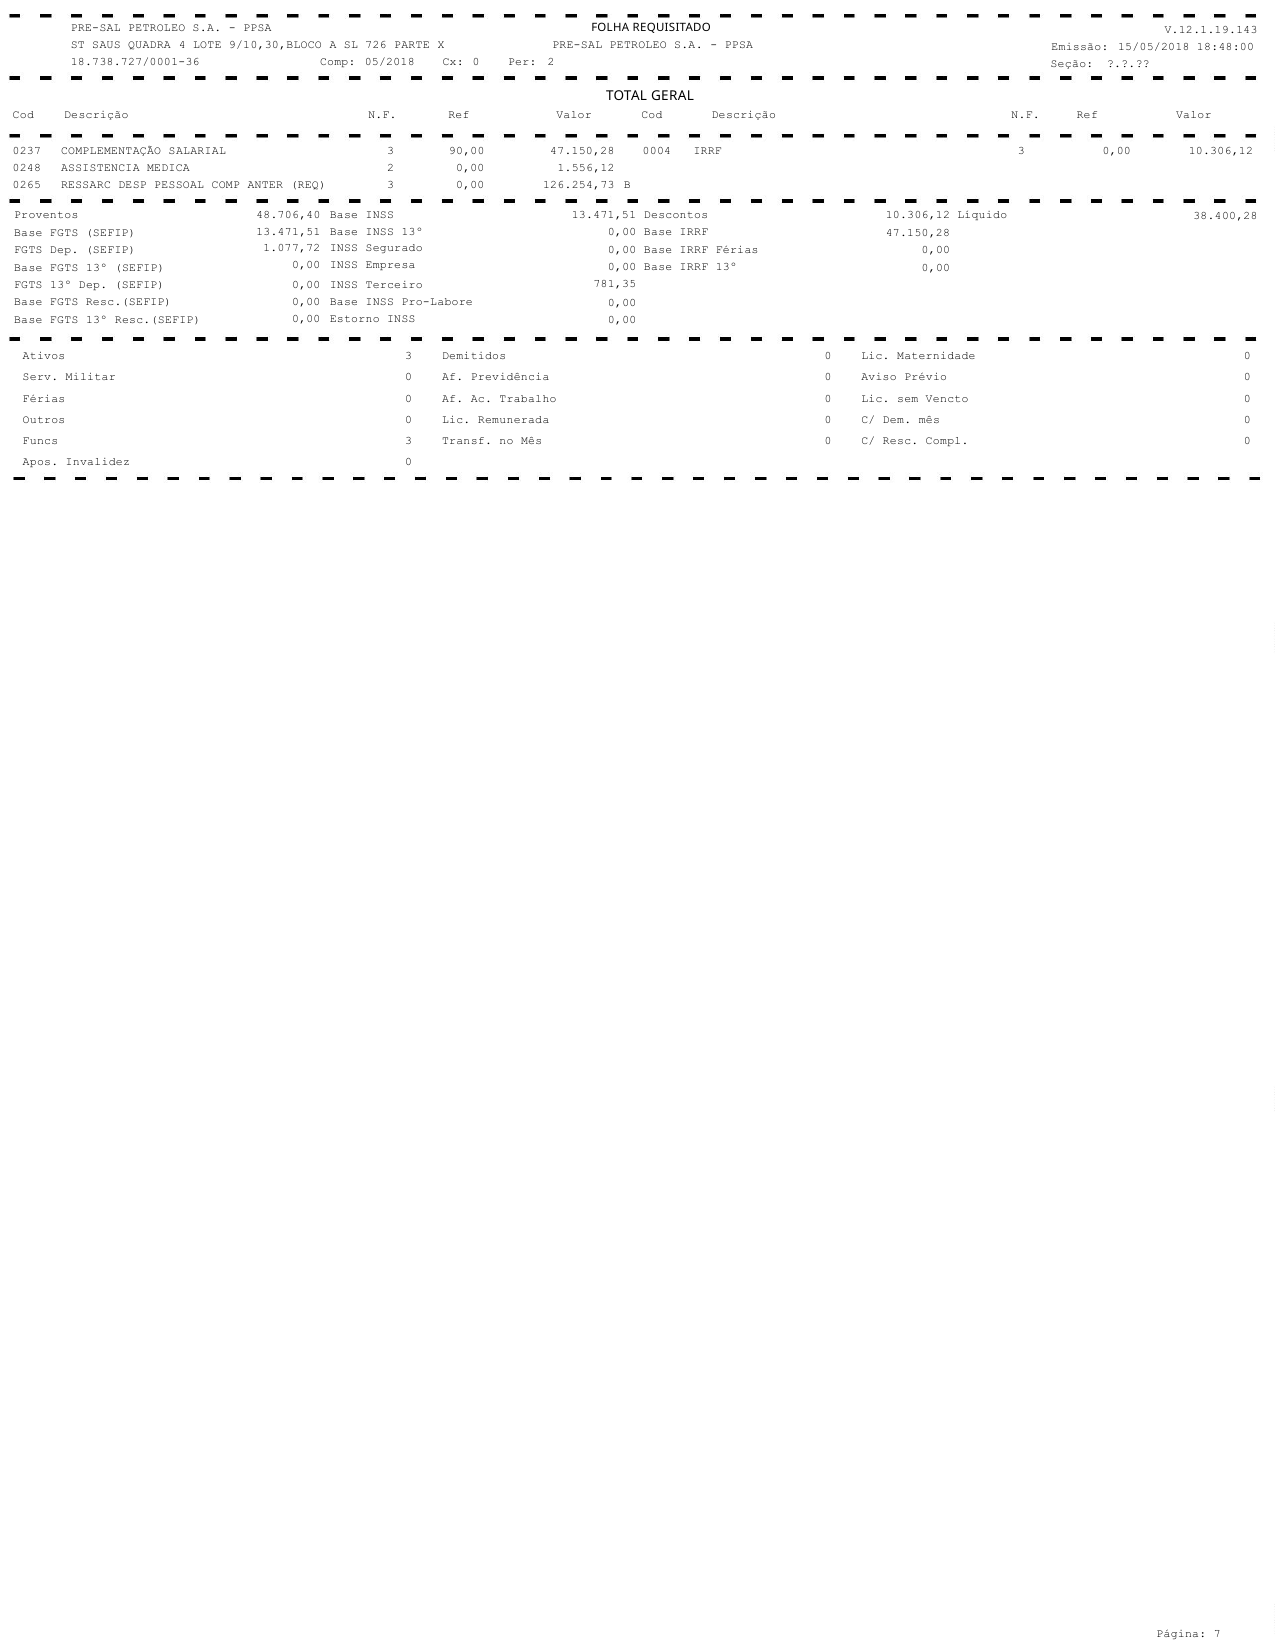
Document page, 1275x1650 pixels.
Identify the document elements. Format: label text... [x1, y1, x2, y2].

text 3 [405, 434, 429, 447]
text Af. Ac. Trabalho [442, 391, 574, 405]
text 13.471,51 Descontos [572, 208, 729, 221]
text IRRF [693, 143, 739, 157]
text N.F. [1011, 108, 1057, 121]
text 0,00 Base IRRF [608, 224, 729, 238]
text 0,00 [921, 261, 967, 274]
text Outros [22, 412, 83, 426]
text 0 [824, 370, 849, 383]
text Serv. Militar [22, 370, 133, 383]
text Lic. Maternidade [861, 349, 993, 362]
text 0,00 Base IRRF 13º [608, 259, 783, 273]
text 0,00 INSS Terceiro [292, 277, 443, 291]
text 0,00 [608, 313, 653, 327]
text 0,00 [921, 243, 1025, 256]
text 0,00 Base INSS Pro-Labore [292, 295, 498, 308]
text 0 [405, 391, 429, 405]
text 237 [19, 143, 58, 157]
text 0 [824, 391, 849, 405]
text 0 [12, 161, 19, 174]
text 48.706,40 Base INSS [256, 208, 448, 221]
text C/ Dem. mês [861, 412, 986, 426]
text 1.077,72 INSS Segurado [263, 241, 448, 254]
text Proventos [14, 208, 96, 221]
text 0,00 Estorno INSS [292, 311, 498, 325]
text Af. Previdência [442, 370, 574, 383]
text 3 [405, 349, 429, 362]
text 0,00 [608, 296, 653, 309]
text Seção: ?.?.?? [1050, 57, 1167, 70]
text 0,00 [1102, 143, 1148, 157]
text 265 [19, 178, 58, 191]
text 3 [387, 143, 411, 157]
text Ativos [22, 349, 83, 362]
text V.12.1.19.143 [1164, 22, 1275, 36]
text Comp: 05/2018 [320, 55, 432, 68]
text 90,00 [449, 143, 502, 157]
text 13.471,51 Base INSS 13º [256, 224, 448, 238]
text 3 [1018, 143, 1057, 157]
text Base FGTS 13º (SEFIP) [14, 260, 226, 274]
text ASSISTENCIA MEDICA [61, 161, 251, 174]
text 0 [12, 143, 19, 157]
text 0 [824, 412, 849, 426]
text Emissão: [1051, 39, 1118, 53]
text 0004 [642, 143, 688, 157]
text Ref [448, 108, 487, 121]
text C/ Resc. Compl. [861, 434, 986, 447]
text 0,00 INSS Empresa [292, 257, 448, 271]
text Apos. Invalidez [22, 455, 147, 468]
text Per: 2 [508, 55, 572, 68]
text Lic. Remunerada [442, 412, 574, 426]
text 0 [405, 370, 429, 383]
text 0,00 [456, 178, 502, 191]
text FGTS 13º Dep. (SEFIP) [14, 277, 226, 291]
text 781,35 [593, 277, 783, 290]
text 0 [824, 349, 849, 362]
text PRE-SAL PETROLEO S.A. - PPSA [71, 21, 297, 34]
text 248 [19, 161, 58, 174]
text 0 [1244, 349, 1268, 362]
text 0 [12, 178, 19, 191]
text 0 [1244, 391, 1268, 405]
text FGTS Dep. (SEFIP) [14, 243, 154, 256]
text Transf. no Mês [442, 434, 574, 447]
text 0,00 Base IRRF Férias [608, 243, 783, 256]
text 126.254,73 B [543, 178, 648, 191]
text 0 [1244, 412, 1268, 426]
text Lic. sem Vencto [861, 391, 986, 405]
text Valor [1176, 108, 1270, 121]
text Base FGTS Resc.(SEFIP) [14, 295, 226, 308]
text Base FGTS 13º Resc.(SEFIP) [14, 312, 226, 326]
text RESSARC DESP PESSOAL COMP ANTER (REQ) [61, 178, 352, 191]
text 0 [1244, 434, 1268, 447]
text 15/05/2018 18:48:00 [1118, 39, 1275, 53]
text 1.556,12 [557, 161, 632, 174]
text Férias [22, 391, 133, 405]
text 0 [1244, 370, 1268, 383]
text 3 [387, 178, 411, 191]
text COMPLEMENTAÇÃO SALARIAL [61, 143, 251, 157]
text Descrição [711, 108, 793, 121]
text 0 [405, 455, 429, 468]
text Funcs [22, 434, 76, 447]
text 10.306,12 [1188, 143, 1270, 157]
text FOLHA REQUISITADO [591, 21, 731, 34]
text 47.150,28 [886, 225, 1025, 239]
text Ref [1076, 108, 1115, 121]
text 0,00 [456, 161, 502, 174]
text ST SAUS QUADRA 4 LOTE 9/10,30,BLOCO A SL 726 PARTE X [71, 38, 469, 51]
text Aviso Prévio [861, 370, 993, 383]
text 0 [405, 412, 429, 426]
text Descrição [64, 108, 146, 121]
text Página: 7 [1156, 1626, 1237, 1640]
text 38.400,28 [1193, 209, 1275, 222]
text 0 [824, 434, 849, 447]
text 18.738.727/0001-36 [71, 55, 219, 68]
text TOTAL GERAL [606, 88, 719, 104]
text 10.306,12 Líquido [886, 208, 1025, 221]
text PRE-SAL PETROLEO S.A. - PPSA [552, 38, 778, 51]
text 47.150,28 [550, 143, 632, 157]
text Base FGTS (SEFIP) [14, 225, 154, 239]
picture [0, 0, 1275, 1650]
text N.F. [368, 108, 414, 121]
text Cod [12, 108, 51, 121]
text Valor [556, 108, 609, 121]
text Cod [641, 108, 680, 121]
text 2 [387, 161, 411, 174]
text Demitidos [442, 349, 524, 362]
text Cx: 0 [442, 55, 497, 68]
